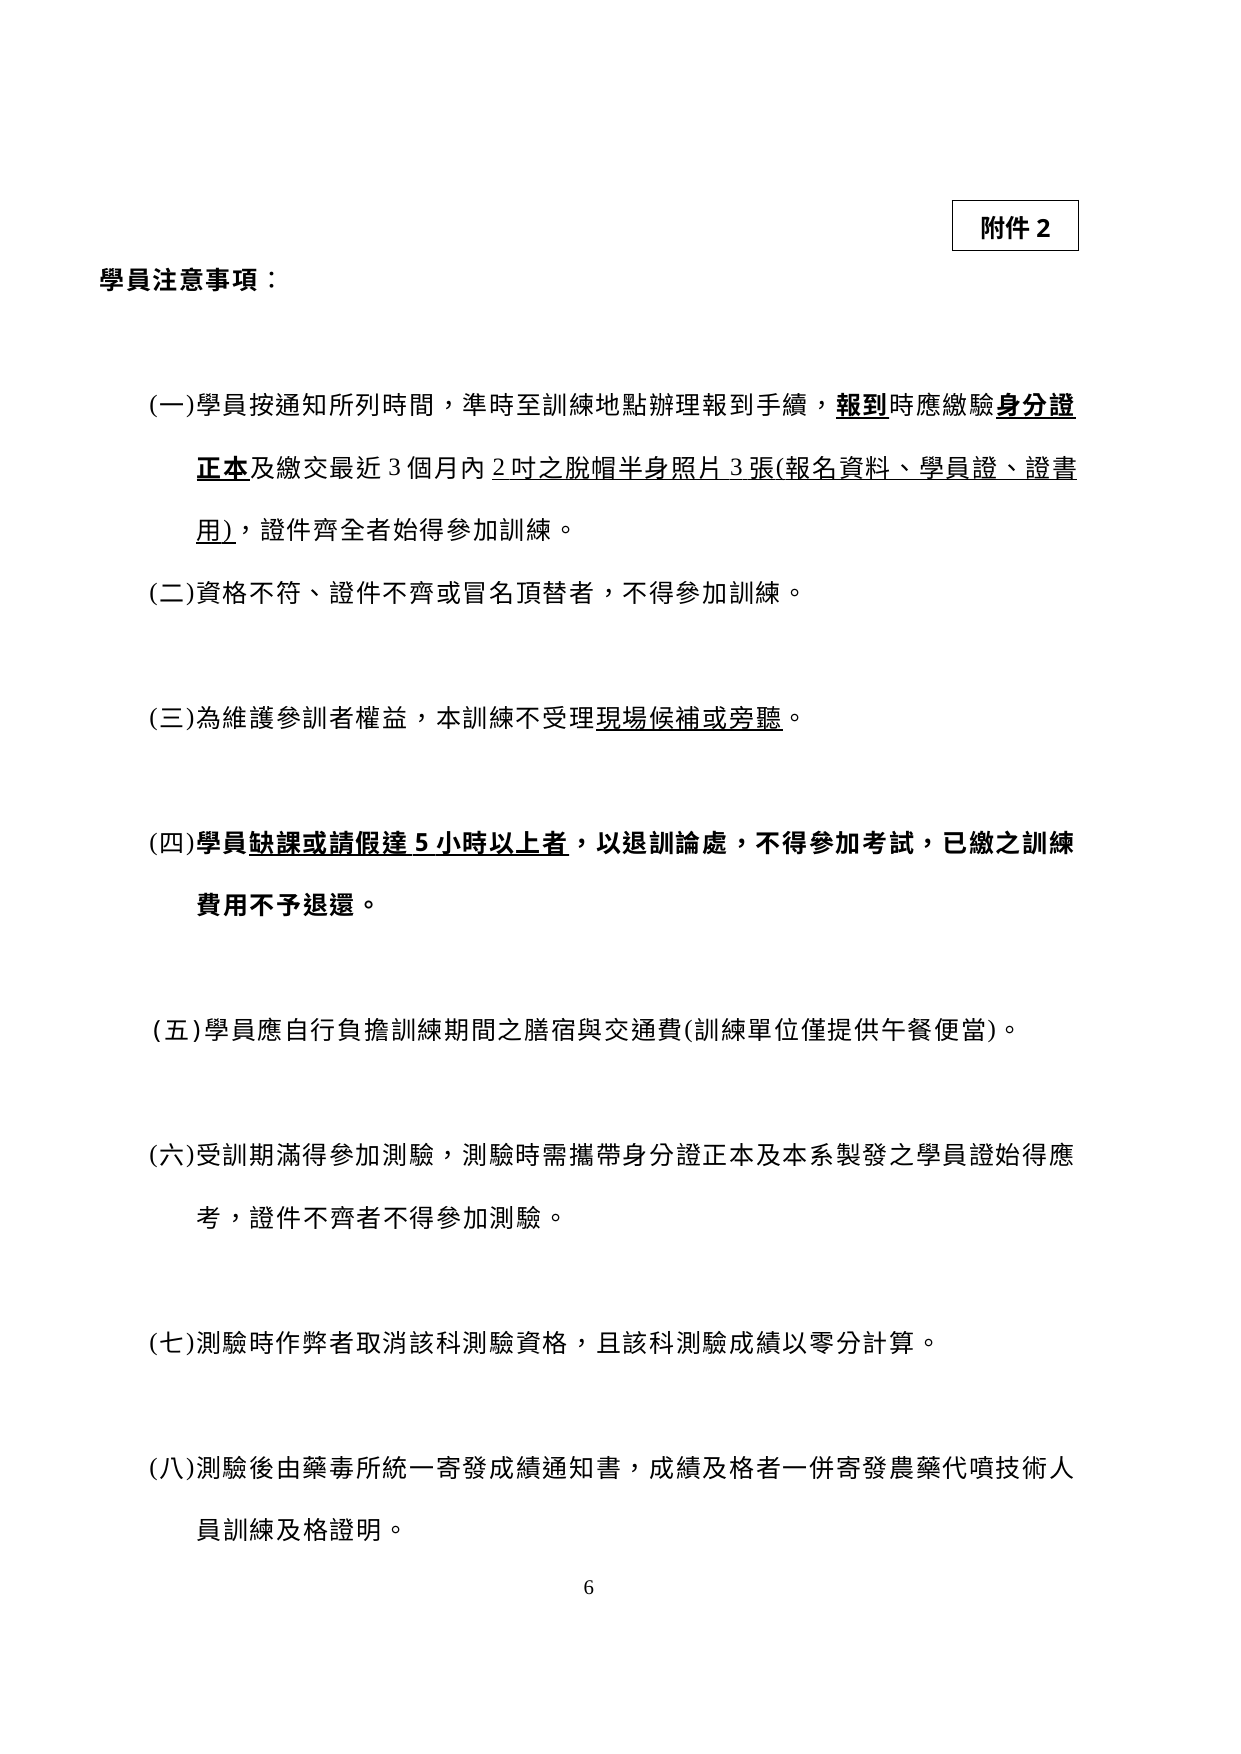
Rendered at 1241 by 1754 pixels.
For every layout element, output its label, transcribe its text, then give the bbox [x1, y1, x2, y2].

text (四)學員缺課或請假達5小時以上者，以退訓論處，不得參加考試，已繳之訓練費用不予退還。 [149, 800, 1078, 925]
text (一)學員按通知所列時間，準時至訓練地點辦理報到手續，報到時應繳驗身分證正本及繳交最近3個月內2吋之脫帽半身照片3張(報名資料、學員證、證書用)，證件齊全者始得參加訓練。 [149, 362, 1078, 550]
text (八)測驗後由藥毒所統一寄發成績通知書，成績及格者一併寄發農藥代噴技術人員訓練及格證明。 [149, 1425, 1078, 1550]
text 學員注意事項： [99, 237, 1078, 300]
text (二)資格不符、證件不齊或冒名頂替者，不得參加訓練。 [149, 550, 1078, 612]
text (七)測驗時作弊者取消該科測驗資格，且該科測驗成績以零分計算。 [149, 1300, 1078, 1362]
text (三)為維護參訓者權益，本訓練不受理現場候補或旁聽。 [149, 675, 1078, 737]
text 附件2 [968, 209, 1063, 242]
text (六)受訓期滿得參加測驗，測驗時需攜帶身分證正本及本系製發之學員證始得應考，證件不齊者不得參加測驗。 [149, 1112, 1078, 1237]
text (五)學員應自行負擔訓練期間之膳宿與交通費(訓練單位僅提供午餐便當)。 [149, 987, 1078, 1050]
